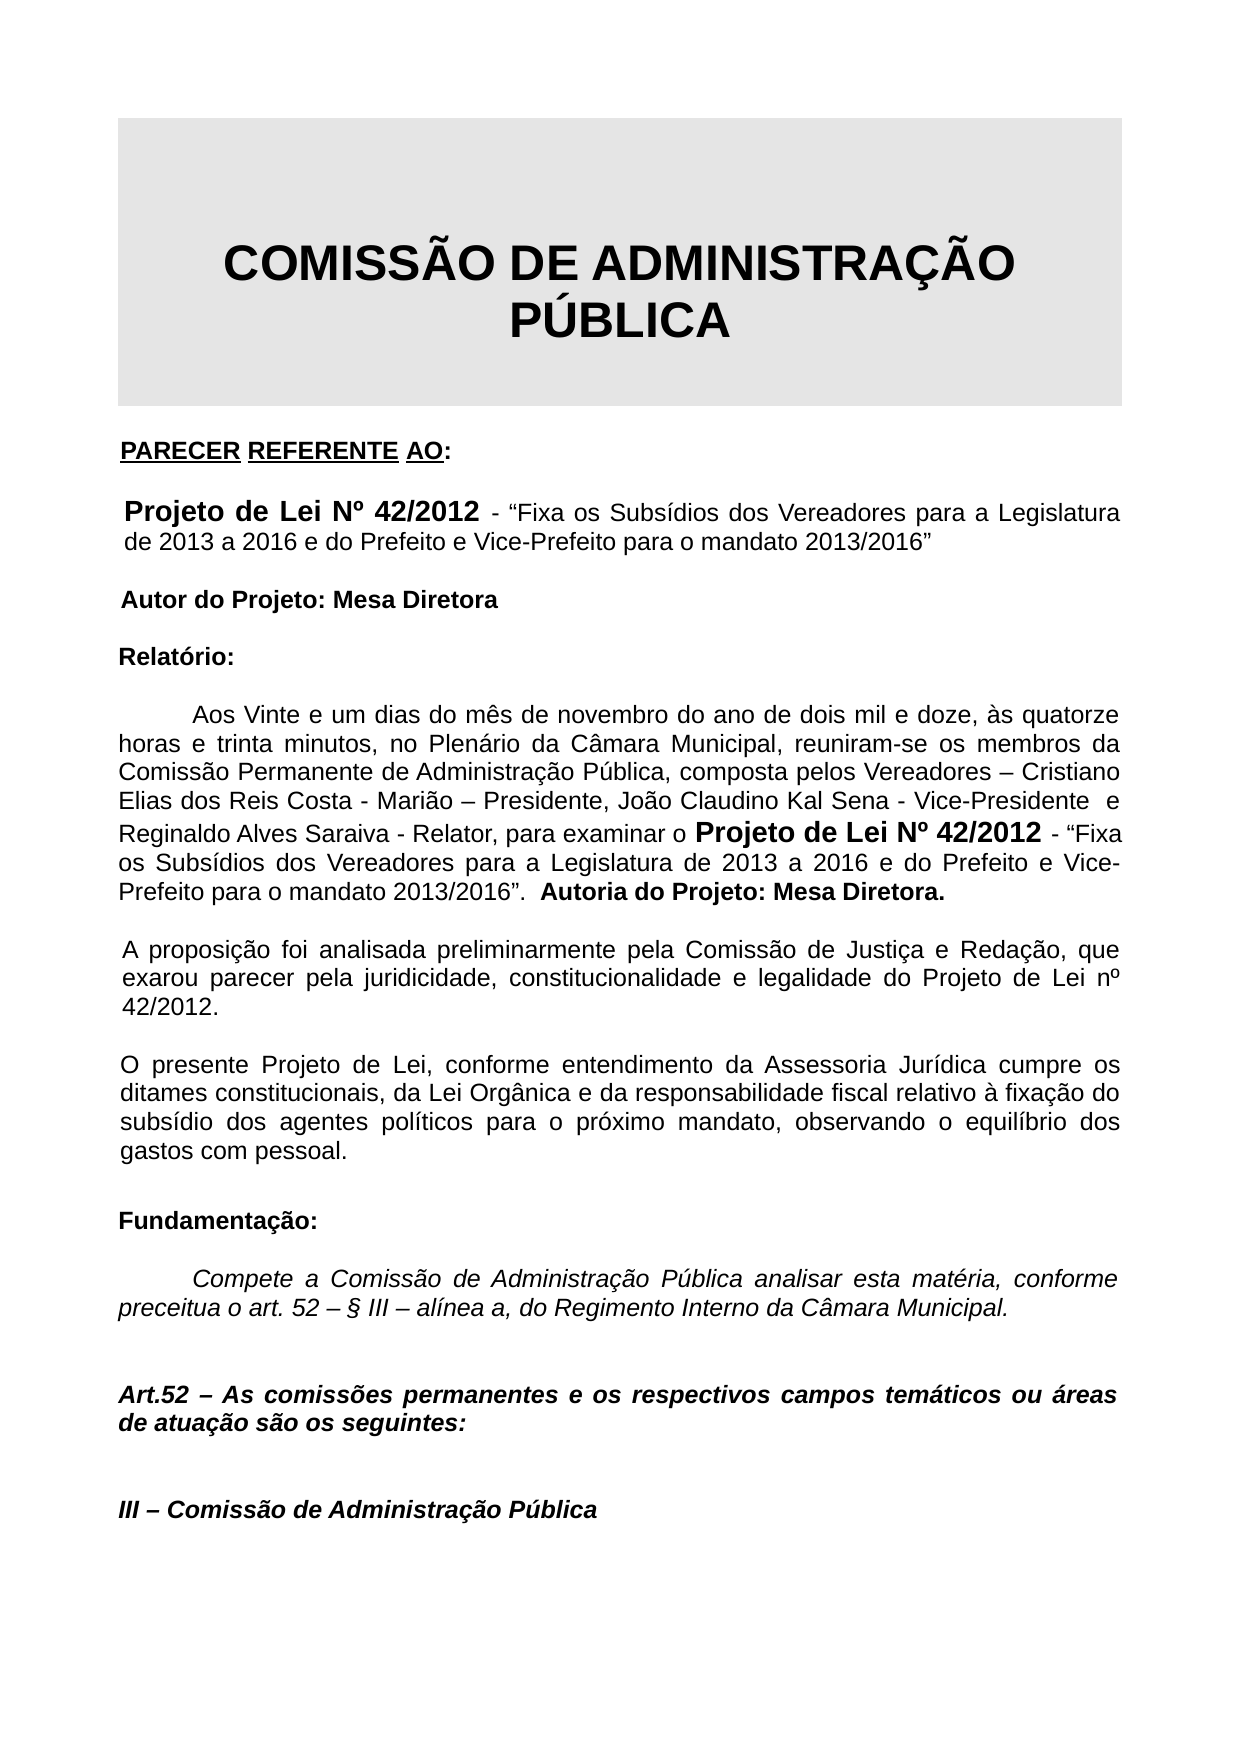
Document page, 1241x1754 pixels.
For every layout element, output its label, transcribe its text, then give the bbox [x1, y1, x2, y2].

text COMISSÃO DE ADMINISTRAÇÃO PÚBLICA [118, 233, 1122, 348]
text PARECER REFERENTE AO: [118, 436, 1122, 465]
text Fundamentação: [74, 1206, 1122, 1235]
text III – Comissão de Administração Pública [118, 1496, 1122, 1524]
text Autor do Projeto: Mesa Diretora [79, 585, 1122, 614]
text O presente Projeto de Lei, conforme entendimento da Assessoria Jurídica cumpre os ditames constitucionais, da Lei Orgânica e da responsabilidade fiscal relativo à fixação do subsídio dos agentes políticos para o próximo mandato, observando o equilíbrio dos gastos com pessoal. [76, 1050, 1122, 1165]
text Art.52 – As comissões permanentes e os respectivos campos temáticos ou áreas de atuação são os seguintes: [118, 1380, 1122, 1437]
text Relatório: [74, 642, 1122, 671]
text Projeto de Lei Nº 42/2012 - “Fixa os Subsídios dos Vereadores para a Legislatura de 2013 a 2016 e do Prefeito e Vice-Prefeito para o mandato 2013/2016” [79, 494, 1122, 556]
text Aos Vinte e um dias do mês de novembro do ano de dois mil e doze, às quatorze horas e trinta minutos, no Plenário da Câmara Municipal, reuniram-se os membros da Comissão Permanente de Administração Pública, composta pelos Vereadores – Cristiano Elias dos Reis Costa - Marião – Presidente, João Claudino Kal Sena - Vice-Presidente e Reginaldo Alves Saraiva - Relator, para examinar o Projeto de Lei Nº 42/2012 - “Fixa os Subsídios dos Vereadores para a Legislatura de 2013 a 2016 e do Prefeito e Vice-Prefeito para o mandato 2013/2016”. Autoria do Projeto: Mesa Diretora. [118, 700, 1122, 906]
text Compete a Comissão de Administração Pública analisar esta matéria, conforme preceitua o art. 52 – § III – alínea a, do Regimento Interno da Câmara Municipal. [118, 1264, 1122, 1321]
text A proposição foi analisada preliminarmente pela Comissão de Justiça e Redação, que exarou parecer pela juridicidade, constitucionalidade e legalidade do Projeto de Lei nº 42/2012. [77, 935, 1122, 1021]
